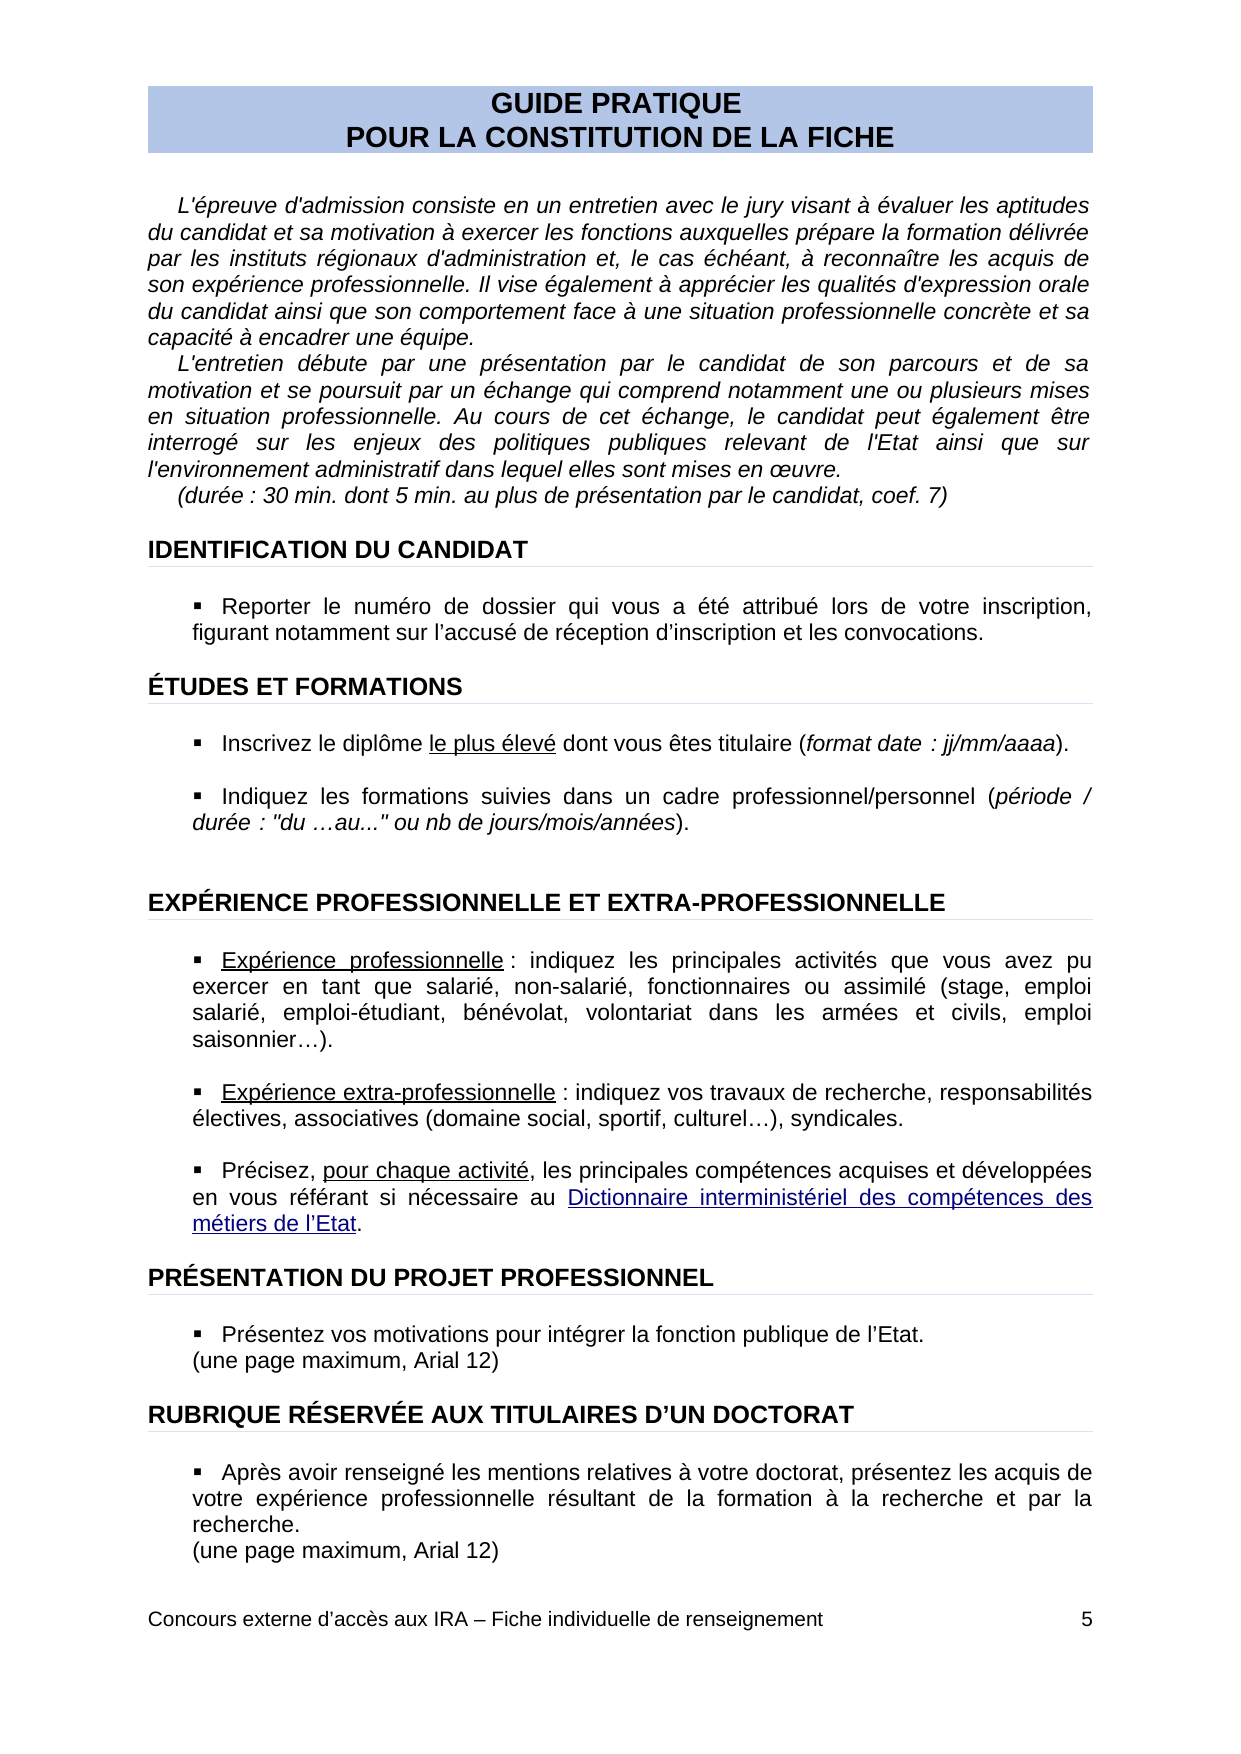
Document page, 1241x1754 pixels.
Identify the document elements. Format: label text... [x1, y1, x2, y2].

text RUBRIQUE RÉSERVÉE AUX TITULAIRES D’UN DOCTORAT [148, 1400, 1093, 1431]
text PRÉSENTATION DU PROJET PROFESSIONNEL [148, 1263, 1093, 1294]
list Expérience extra-professionnelle : indiquez vos travaux de recherche, responsabilités électives, associatives (domaine social, sportif, culturel…), syndicales. [192, 1078, 1093, 1131]
list Indiquez les formations suivies dans un cadre professionnel/personnel (période / durée : "du …au..." ou nb de jours/mois/années). [192, 783, 1093, 836]
text L'épreuve d'admission consiste en un entretien avec le jury visant à évaluer les aptitudes du candidat et sa motivation à exercer les fonctions auxquelles prépare la formation délivrée par les instituts régionaux d'administration et, le cas échéant, à reconnaître les acquis de son expérience professionnelle. Il vise également à apprécier les qualités d'expression orale du candidat ainsi que son comportement face à une situation professionnelle concrète et sa capacité à encadrer une équipe. [148, 192, 1093, 350]
text L'entretien débute par une présentation par le candidat de son parcours et de sa motivation et se poursuit par un échange qui comprend notamment une ou plusieurs mises en situation professionnelle. Au cours de cet échange, le candidat peut également être interrogé sur les enjeux des politiques publiques relevant de l'Etat ainsi que sur l'environnement administratif dans lequel elles sont mises en œuvre. [148, 350, 1093, 482]
text (durée : 30 min. dont 5 min. au plus de présentation par le candidat, coef. 7) [148, 482, 1093, 508]
list Expérience professionnelle : indiquez les principales activités que vous avez pu exercer en tant que salarié, non-salarié, fonctionnaires ou assimilé (stage, emploi salarié, emploi-étudiant, bénévolat, volontariat dans les armées et civils, emploi saisonnier…). [192, 947, 1093, 1052]
list Présentez vos motivations pour intégrer la fonction publique de l’Etat. [192, 1321, 1093, 1347]
list (une page maximum, Arial 12) [192, 1537, 1093, 1564]
list Précisez, pour chaque activité, les principales compétences acquises et développées en vous référant si nécessaire au Dictionnaire interministériel des compétences des métiers de l’Etat. [192, 1157, 1093, 1237]
text GUIDE PRATIQUE POUR LA CONSTITUTION DE LA FICHE [148, 86, 1093, 153]
text EXPÉRIENCE PROFESSIONNELLE ET EXTRA-PROFESSIONNELLE [148, 888, 1093, 919]
list Après avoir renseigné les mentions relatives à votre doctorat, présentez les acquis de votre expérience professionnelle résultant de la formation à la recherche et par la recherche. [192, 1458, 1093, 1537]
text ÉTUDES ET FORMATIONS [148, 672, 1093, 703]
list Reporter le numéro de dossier qui vous a été attribué lors de votre inscription, figurant notamment sur l’accusé de réception d’inscription et les convocations. [192, 593, 1093, 646]
text IDENTIFICATION DU CANDIDAT [148, 535, 1093, 566]
list Inscrivez le diplôme le plus élevé dont vous êtes titulaire (format date : jj/mm/aaaa). [192, 730, 1093, 757]
list (une page maximum, Arial 12) [192, 1347, 1093, 1374]
